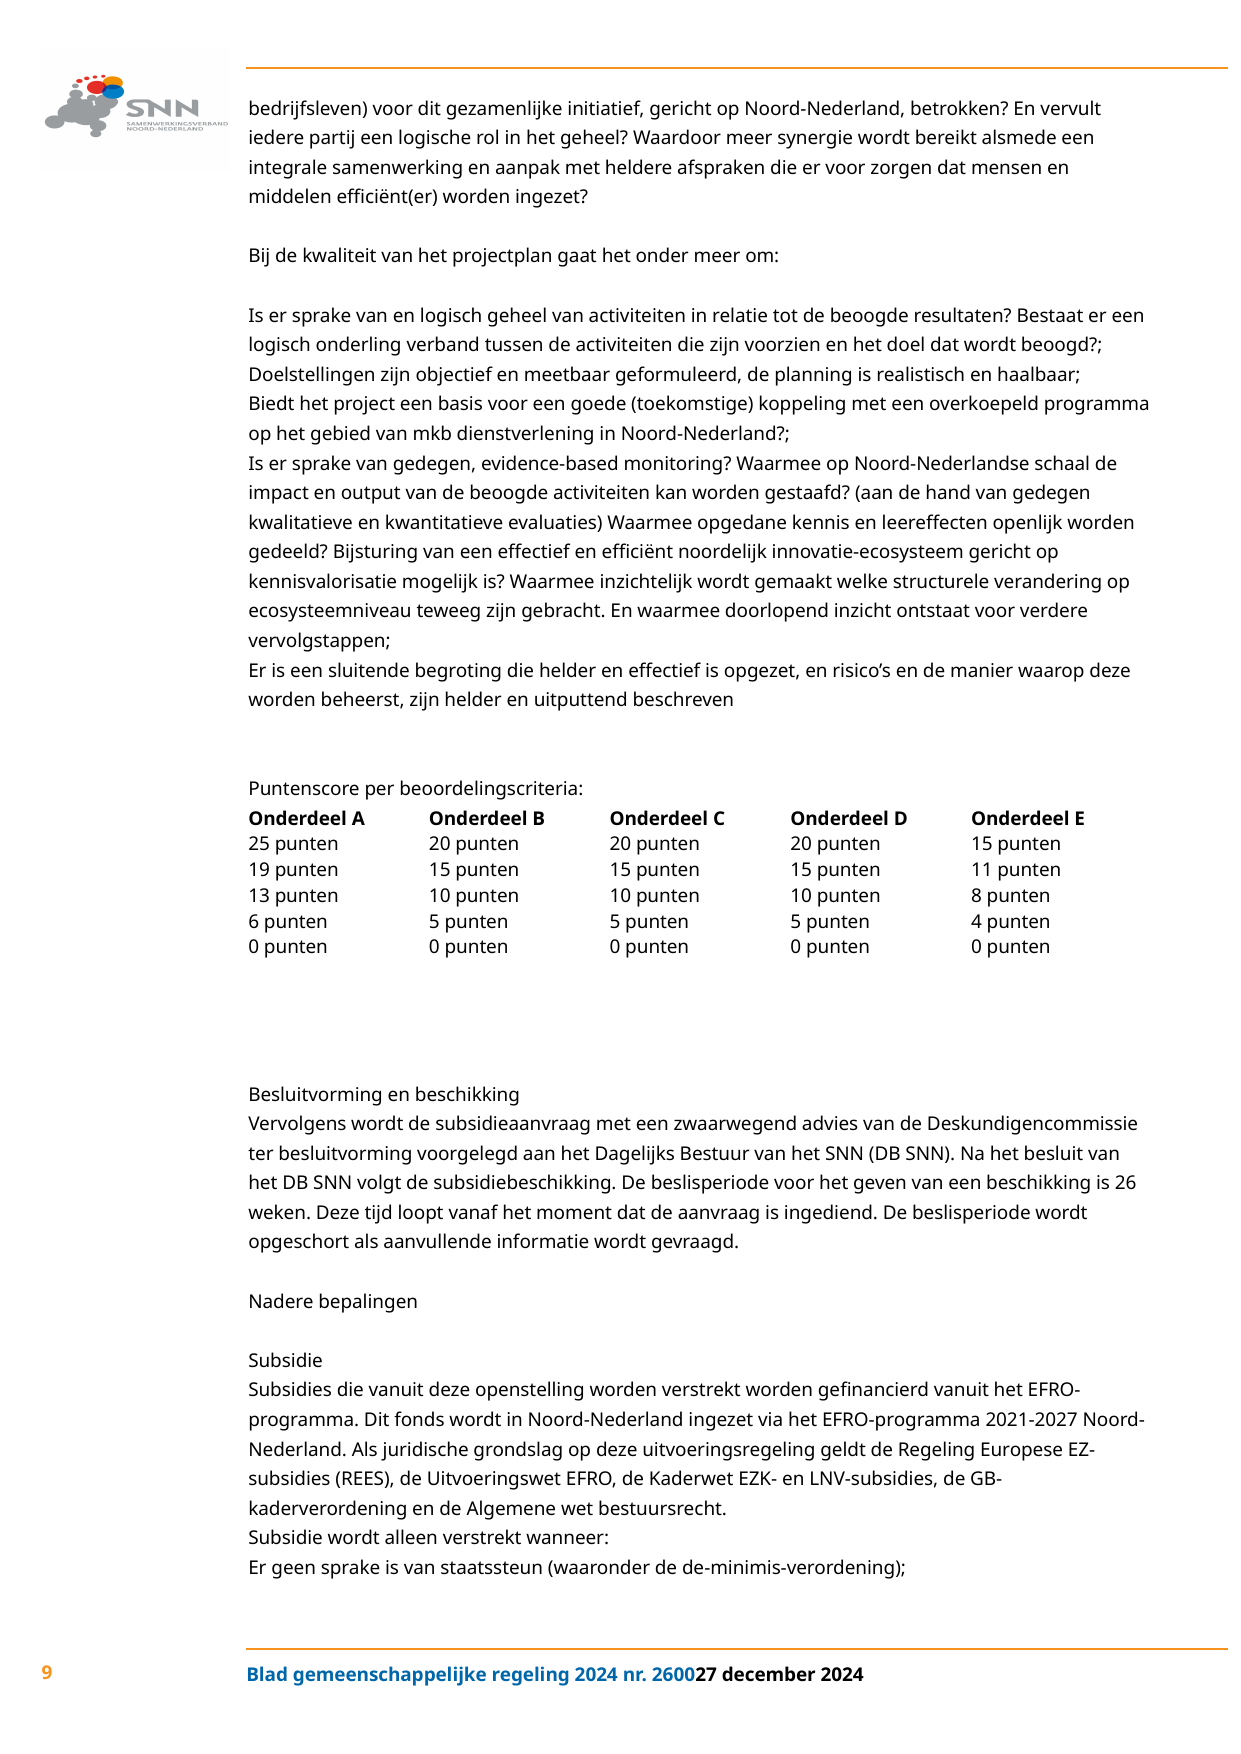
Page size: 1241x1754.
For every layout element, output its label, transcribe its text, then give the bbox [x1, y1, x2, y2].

text Is er sprake van gedegen, evidence-based monitoring? Waarmee op Noord-Nederlandse schaal de impact en output van de beoogde activiteiten kan worden gestaafd? (aan de hand van gedegen kwalitatieve en kwantitatieve evaluaties) Waarmee opgedane kennis en leereffecten openlijk worden gedeeld? Bijsturing van een effectief en efficiënt noordelijk innovatie-ecosysteem gericht op kennisvalorisatie mogelijk is? Waarmee inzichtelijk wordt gemaakt welke structurele verandering op ecosysteemniveau teweeg zijn gebracht. En waarmee doorlopend inzicht ontstaat voor verdere vervolgstappen; [248, 450, 1152, 653]
table_cell 15 punten [609, 856, 790, 882]
table_header Onderdeel D [790, 805, 971, 831]
table_cell 0 punten [609, 934, 790, 959]
table_cell 20 punten [790, 831, 971, 856]
table_cell 13 punten [248, 882, 429, 908]
text Besluitvorming en beschikking [248, 1081, 1152, 1107]
table_cell 6 punten [248, 908, 429, 933]
table_cell 10 punten [790, 882, 971, 908]
table_cell 0 punten [971, 934, 1152, 959]
table_cell 5 punten [429, 908, 609, 933]
text Er geen sprake is van staatssteun (waaronder de de-minimis-verordening); [248, 1554, 1152, 1580]
text Is er sprake van en logisch geheel van activiteiten in relatie tot de beoogde resultaten? Bestaat er een logisch onderling verband tussen de activiteiten die zijn voorzien en het doel dat wordt beoogd?; [248, 302, 1152, 357]
text Subsidie wordt alleen verstrekt wanneer: [248, 1524, 1152, 1550]
table_cell 4 punten [971, 908, 1152, 933]
table_cell 0 punten [248, 934, 429, 959]
table_cell 20 punten [609, 831, 790, 856]
table_cell 15 punten [429, 856, 609, 882]
table_cell 0 punten [790, 934, 971, 959]
picture [41, 47, 231, 172]
table_header Onderdeel B [429, 805, 609, 831]
table_header Onderdeel E [971, 805, 1152, 831]
text Puntenscore per beoordelingscriteria: [248, 775, 1152, 801]
table_cell 19 punten [248, 856, 429, 882]
table_cell 5 punten [609, 908, 790, 933]
text Doelstellingen zijn objectief en meetbaar geformuleerd, de planning is realistisch en haalbaar; [248, 361, 1152, 387]
text Bij de kwaliteit van het projectplan gaat het onder meer om: [248, 243, 1152, 268]
text Nadere bepalingen [248, 1288, 1152, 1314]
table_cell 15 punten [971, 831, 1152, 856]
table_cell 0 punten [429, 934, 609, 959]
table_cell 10 punten [429, 882, 609, 908]
table_cell 20 punten [429, 831, 609, 856]
table_cell 15 punten [790, 856, 971, 882]
table_header Onderdeel A [248, 805, 429, 831]
text Er is een sluitende begroting die helder en effectief is opgezet, en risico’s en de manier waarop deze worden beheerst, zijn helder en uitputtend beschreven [248, 657, 1152, 712]
text Subsidie [248, 1347, 1152, 1373]
table_cell 5 punten [790, 908, 971, 933]
table_cell 11 punten [971, 856, 1152, 882]
table_cell 10 punten [609, 882, 790, 908]
table_header Onderdeel C [609, 805, 790, 831]
text Subsidies die vanuit deze openstelling worden verstrekt worden gefinancierd vanuit het EFRO-programma. Dit fonds wordt in Noord-Nederland ingezet via het EFRO-programma 2021-2027 Noord-Nederland. Als juridische grondslag op deze uitvoeringsregeling geldt de Regeling Europese EZ-subsidies (REES), de Uitvoeringswet EFRO, de Kaderwet EZK- en LNV-subsidies, de GB-kaderverordening en de Algemene wet bestuursrecht. [248, 1377, 1152, 1521]
text Vervolgens wordt de subsidieaanvraag met een zwaarwegend advies van de Deskundigencommissie ter besluitvorming voorgelegd aan het Dagelijks Bestuur van het SNN (DB SNN). Na het besluit van het DB SNN volgt de subsidiebeschikking. De beslisperiode voor het geven van een beschikking is 26 weken. Deze tijd loopt vanaf het moment dat de aanvraag is ingediend. De beslisperiode wordt opgeschort als aanvullende informatie wordt gevraagd. [248, 1110, 1152, 1254]
table_cell 25 punten [248, 831, 429, 856]
text bedrijfsleven) voor dit gezamenlijke initiatief, gericht op Noord-Nederland, betrokken? En vervult iedere partij een logische rol in het geheel? Waardoor meer synergie wordt bereikt alsmede een integrale samenwerking en aanpak met heldere afspraken die er voor zorgen dat mensen en middelen efficiënt(er) worden ingezet? [248, 95, 1152, 209]
table_cell 8 punten [971, 882, 1152, 908]
text Biedt het project een basis voor een goede (toekomstige) koppeling met een overkoepeld programma op het gebied van mkb dienstverlening in Noord-Nederland?; [248, 391, 1152, 446]
